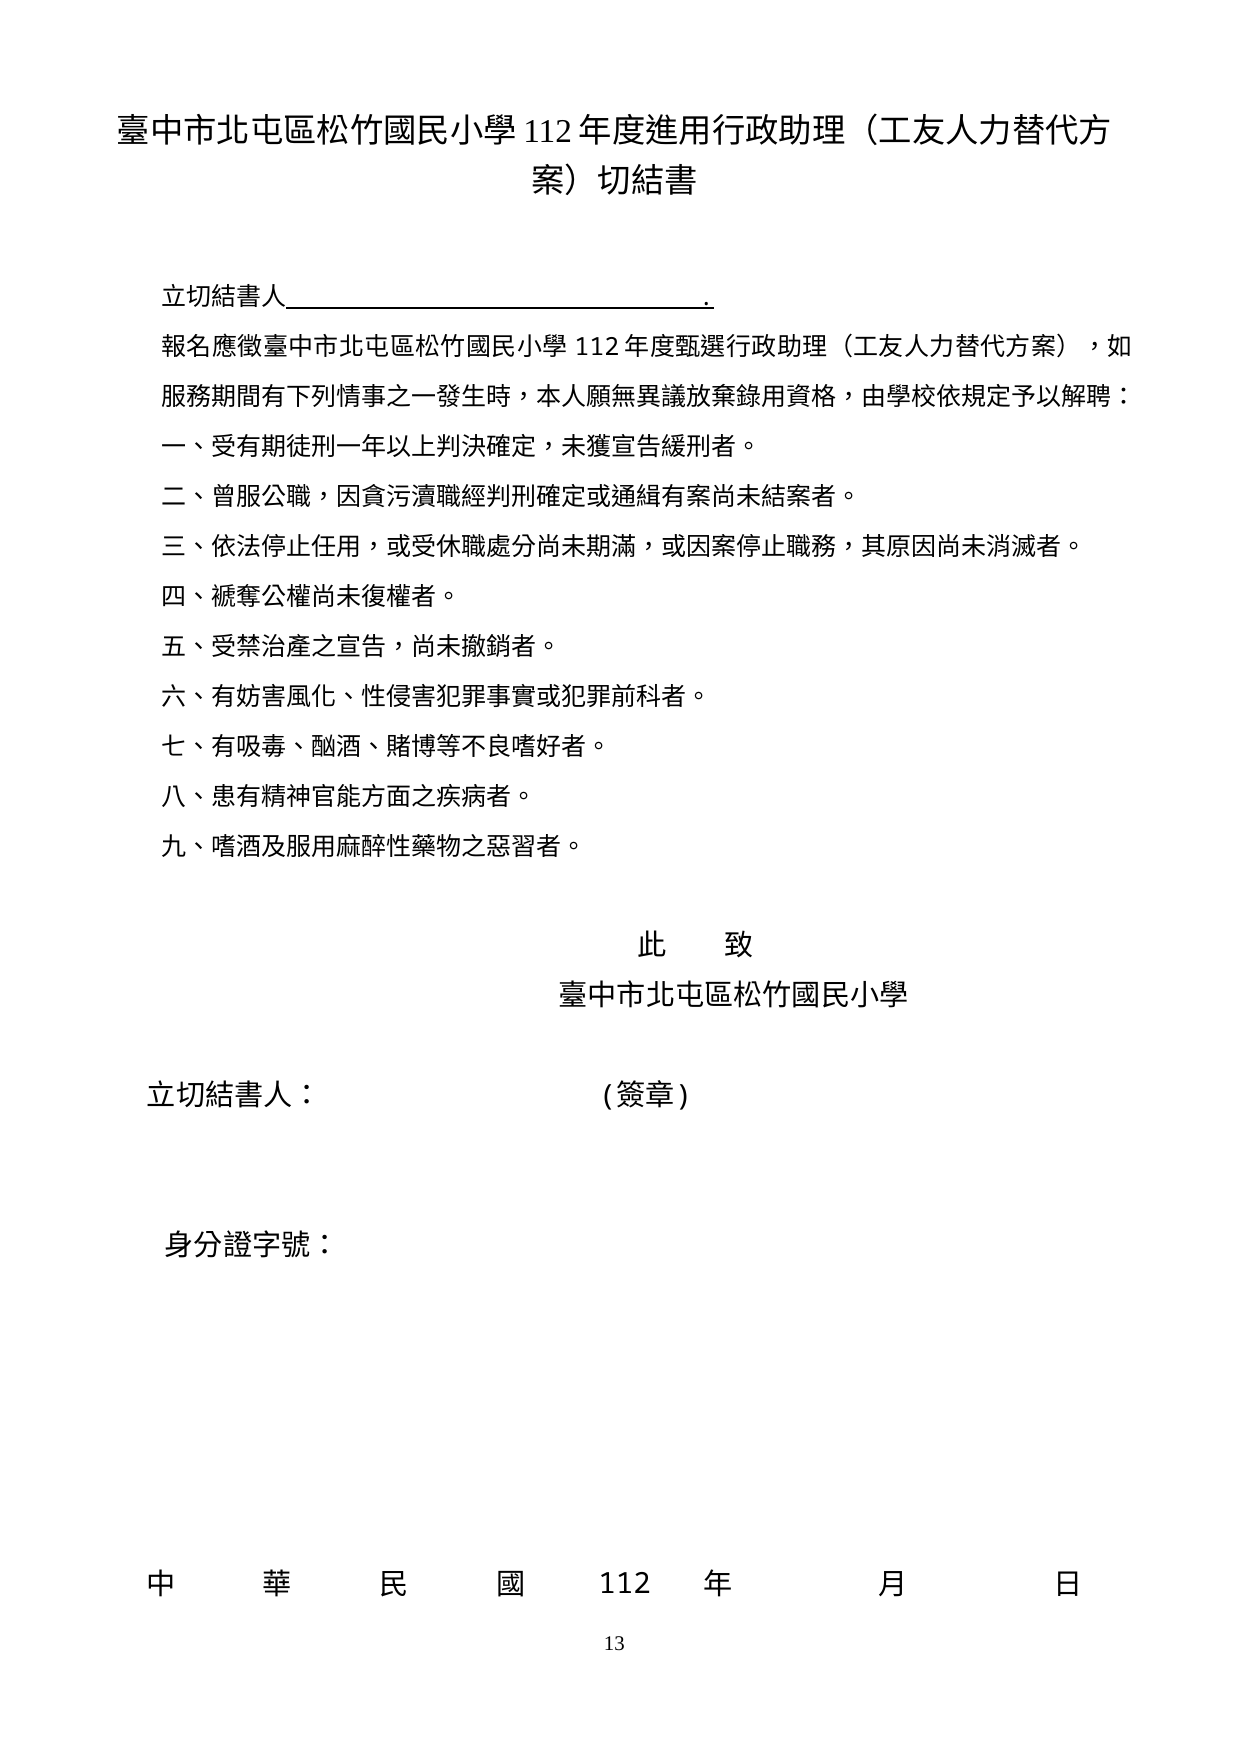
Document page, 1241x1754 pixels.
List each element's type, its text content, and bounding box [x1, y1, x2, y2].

text 身分證字號： [94, 1215, 1134, 1265]
text 一、受有期徒刑一年以上判決確定，未獲宣告緩刑者。 [161, 415, 1134, 465]
text 九、嗜酒及服用麻醉性藥物之惡習者。 [161, 815, 1134, 865]
text 報名應徵臺中市北屯區松竹國民小學112年度甄選行政助理（工友人力替代方案），如服務期間有下列情事之一發生時，本人願無異議放棄錄用資格，由學校依規定予以解聘： [161, 315, 1134, 415]
text 立切結書人 . [161, 265, 1134, 315]
text 此 致 [94, 915, 1134, 965]
text 中 華 民 國 112 年 月 日 [94, 1540, 1134, 1603]
text 臺中市北屯區松竹國民小學 [94, 965, 1134, 1015]
text 臺中市北屯區松竹國民小學112年度進用行政助理（工友人力替代方案）切結書 [94, 103, 1134, 203]
text 四、褫奪公權尚未復權者。 [161, 565, 1134, 615]
text 二、曾服公職，因貪污瀆職經判刑確定或通緝有案尚未結案者。 [161, 465, 1134, 515]
text 三、依法停止任用，或受休職處分尚未期滿，或因案停止職務，其原因尚未消滅者。 [161, 515, 1134, 565]
text 立切結書人： (簽章) [94, 1065, 1134, 1115]
text 七、有吸毒、酗酒、賭博等不良嗜好者。 [161, 715, 1134, 765]
text 五、受禁治產之宣告，尚未撤銷者。 [161, 615, 1134, 665]
text 八、患有精神官能方面之疾病者。 [161, 765, 1134, 815]
text 六、有妨害風化、性侵害犯罪事實或犯罪前科者。 [161, 665, 1134, 715]
